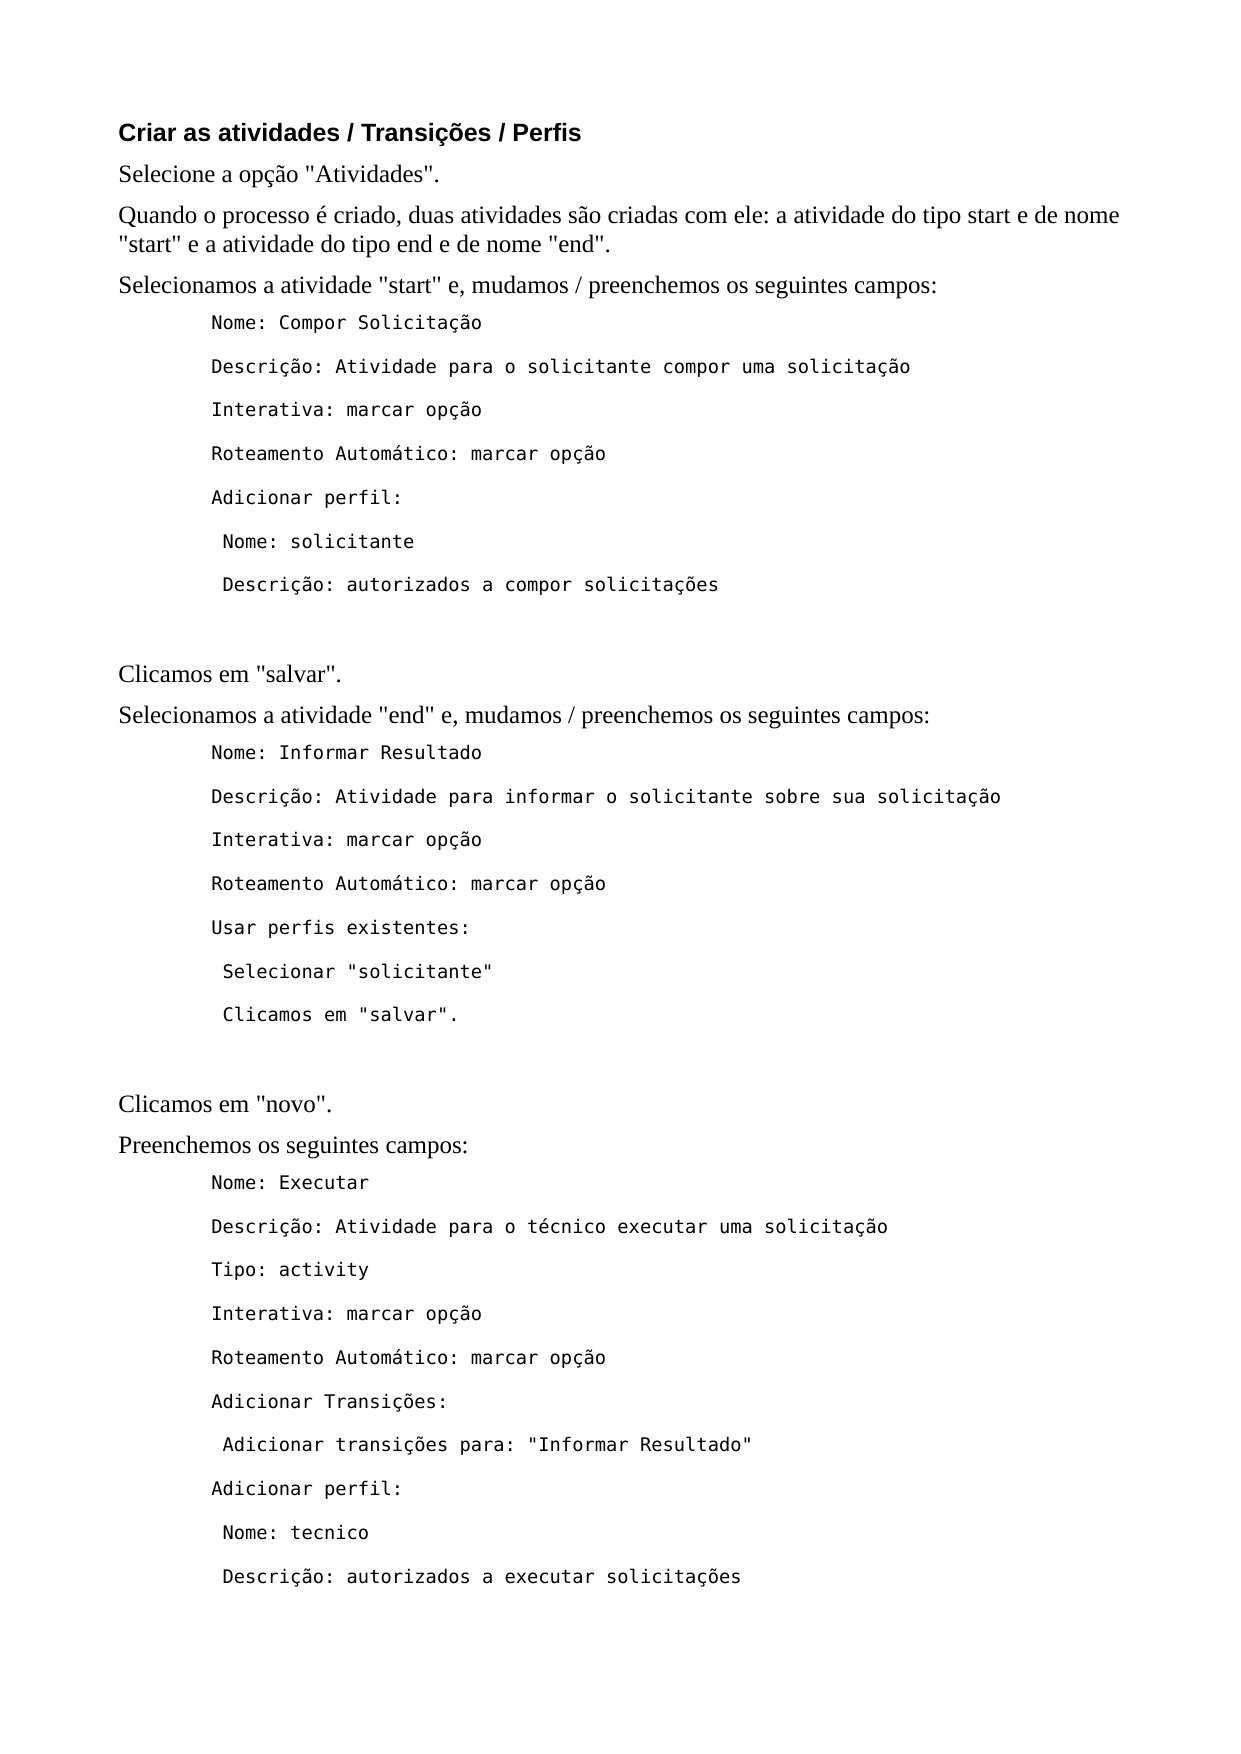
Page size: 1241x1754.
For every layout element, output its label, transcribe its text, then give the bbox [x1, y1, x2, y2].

text Selecionamos a atividade "start" e, mudamos / preenchemos os seguintes campos: [118, 271, 1122, 299]
text Nome: Compor Solicitação Descrição: Atividade para o solicitante compor uma solicitação Interativa: marcar opção Roteamento Automático: marcar opção Adicionar perfil: Nome: solicitante Descrição: autorizados a compor solicitações [177, 312, 1063, 618]
text Clicamos em "novo". [118, 1089, 1122, 1118]
subtitle Criar as atividades / Transições / Perfis [118, 118, 1122, 147]
text Preenchemos os seguintes campos: [118, 1131, 1122, 1159]
text Clicamos em "salvar". [118, 659, 1122, 688]
text Selecionamos a atividade "end" e, mudamos / preenchemos os seguintes campos: [118, 701, 1122, 729]
text Nome: Informar Resultado Descrição: Atividade para informar o solicitante sobre sua solicitação Interativa: marcar opção Roteamento Automático: marcar opção Usar perfis existentes: Selecionar "solicitante" Clicamos em "salvar". [177, 742, 1063, 1048]
text Nome: Executar Descrição: Atividade para o técnico executar uma solicitação Tipo: activity Interativa: marcar opção Roteamento Automático: marcar opção Adicionar Transições: Adicionar transições para: "Informar Resultado" Adicionar perfil: Nome: tecnico Descrição: autorizados a executar solicitações [177, 1172, 1063, 1609]
text Selecione a opção "Atividades". [118, 159, 1122, 188]
text Quando o processo é criado, duas atividades são criadas com ele: a atividade do tipo start e de nome "start" e a atividade do tipo end e de nome "end". [118, 201, 1122, 258]
